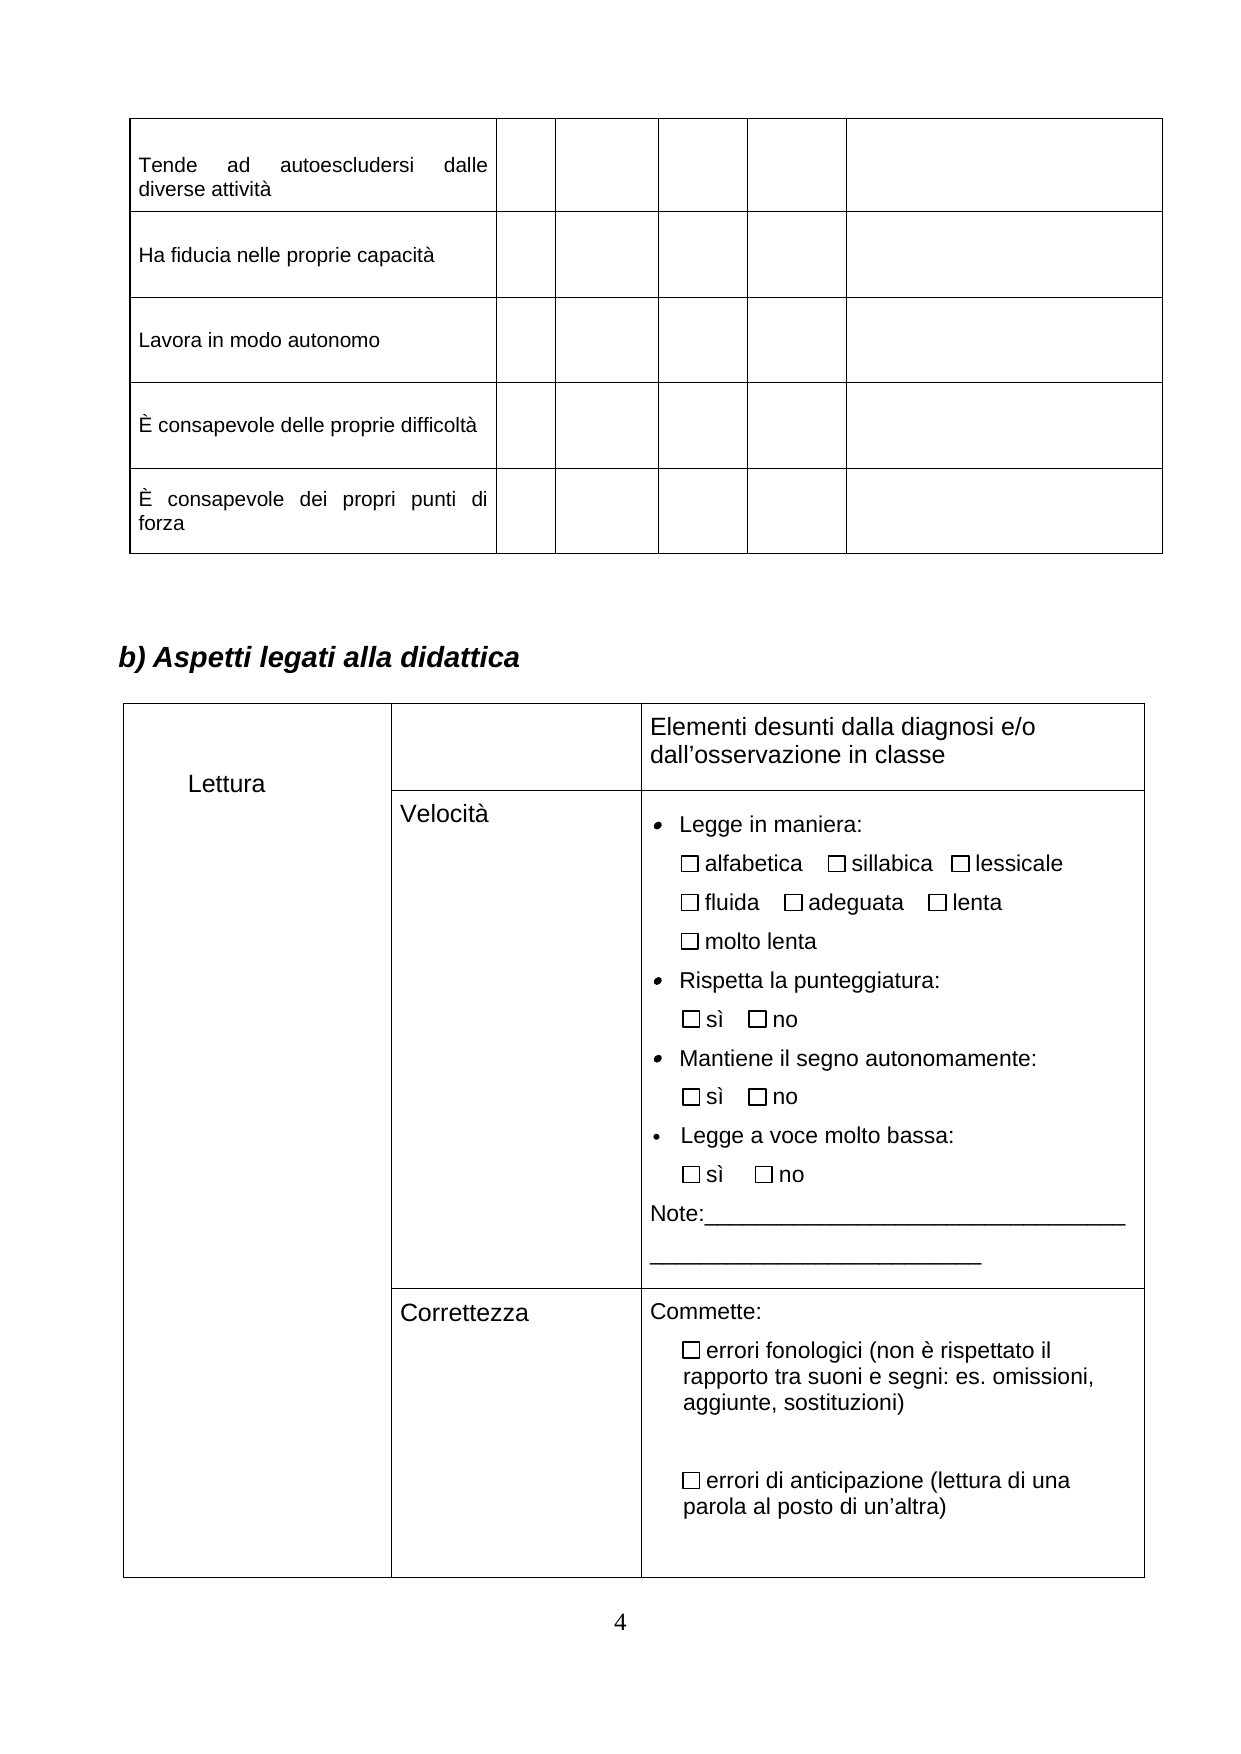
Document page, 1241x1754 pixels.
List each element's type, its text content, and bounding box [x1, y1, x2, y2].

table_header Lettura [124, 704, 391, 1577]
table_cell [847, 212, 1162, 297]
table_cell [847, 298, 1162, 382]
table_cell Correttezza [392, 1289, 641, 1577]
table_cell [556, 212, 658, 297]
table_cell [659, 119, 747, 211]
table_cell Tende ad autoescludersi dalle diverse attività [131, 119, 496, 211]
table_cell [748, 383, 846, 467]
table_cell [497, 212, 555, 297]
table_cell È consapevole dei propri punti di forza [131, 469, 496, 553]
table_header Elementi desunti dalla diagnosi e/o dall’osservazione in classe [642, 704, 1144, 789]
table_cell [748, 212, 846, 297]
table_cell [847, 469, 1162, 553]
table_cell Legge in maniera: alfabetica sillabica lessicale fluida adeguata lenta molto lenta Rispetta la punteggiatura: sì no Mantiene il segno autonomamente: sì no Legge a voce molto bassa: sì no Note:___________________________________________________________ [642, 791, 1144, 1288]
table_cell [497, 119, 555, 211]
table_cell È consapevole delle proprie difficoltà [131, 383, 496, 467]
table_cell [847, 383, 1162, 467]
table_cell [556, 383, 658, 467]
table_cell [748, 119, 846, 211]
table_cell [497, 469, 555, 553]
table_cell [556, 119, 658, 211]
table_header [392, 704, 641, 789]
table_cell Commette: errori fonologici (non è rispettato il rapporto tra suoni e segni: es. omissioni, aggiunte, sostituzioni) errori di anticipazione (lettura di una parola al posto di un’altra) [642, 1289, 1144, 1577]
table_cell Ha fiducia nelle proprie capacità [131, 212, 496, 297]
table_cell [497, 383, 555, 467]
table_cell [748, 298, 846, 382]
table_cell [659, 469, 747, 553]
table_cell [556, 469, 658, 553]
table_cell Lavora in modo autonomo [131, 298, 496, 382]
table_cell [659, 383, 747, 467]
table_cell Velocità [392, 791, 641, 1288]
table_cell [659, 298, 747, 382]
table_cell [847, 119, 1162, 211]
table_cell [748, 469, 846, 553]
table_cell [659, 212, 747, 297]
list b) Aspetti legati alla didattica [118, 640, 1063, 674]
table_cell [556, 298, 658, 382]
table_cell [497, 298, 555, 382]
